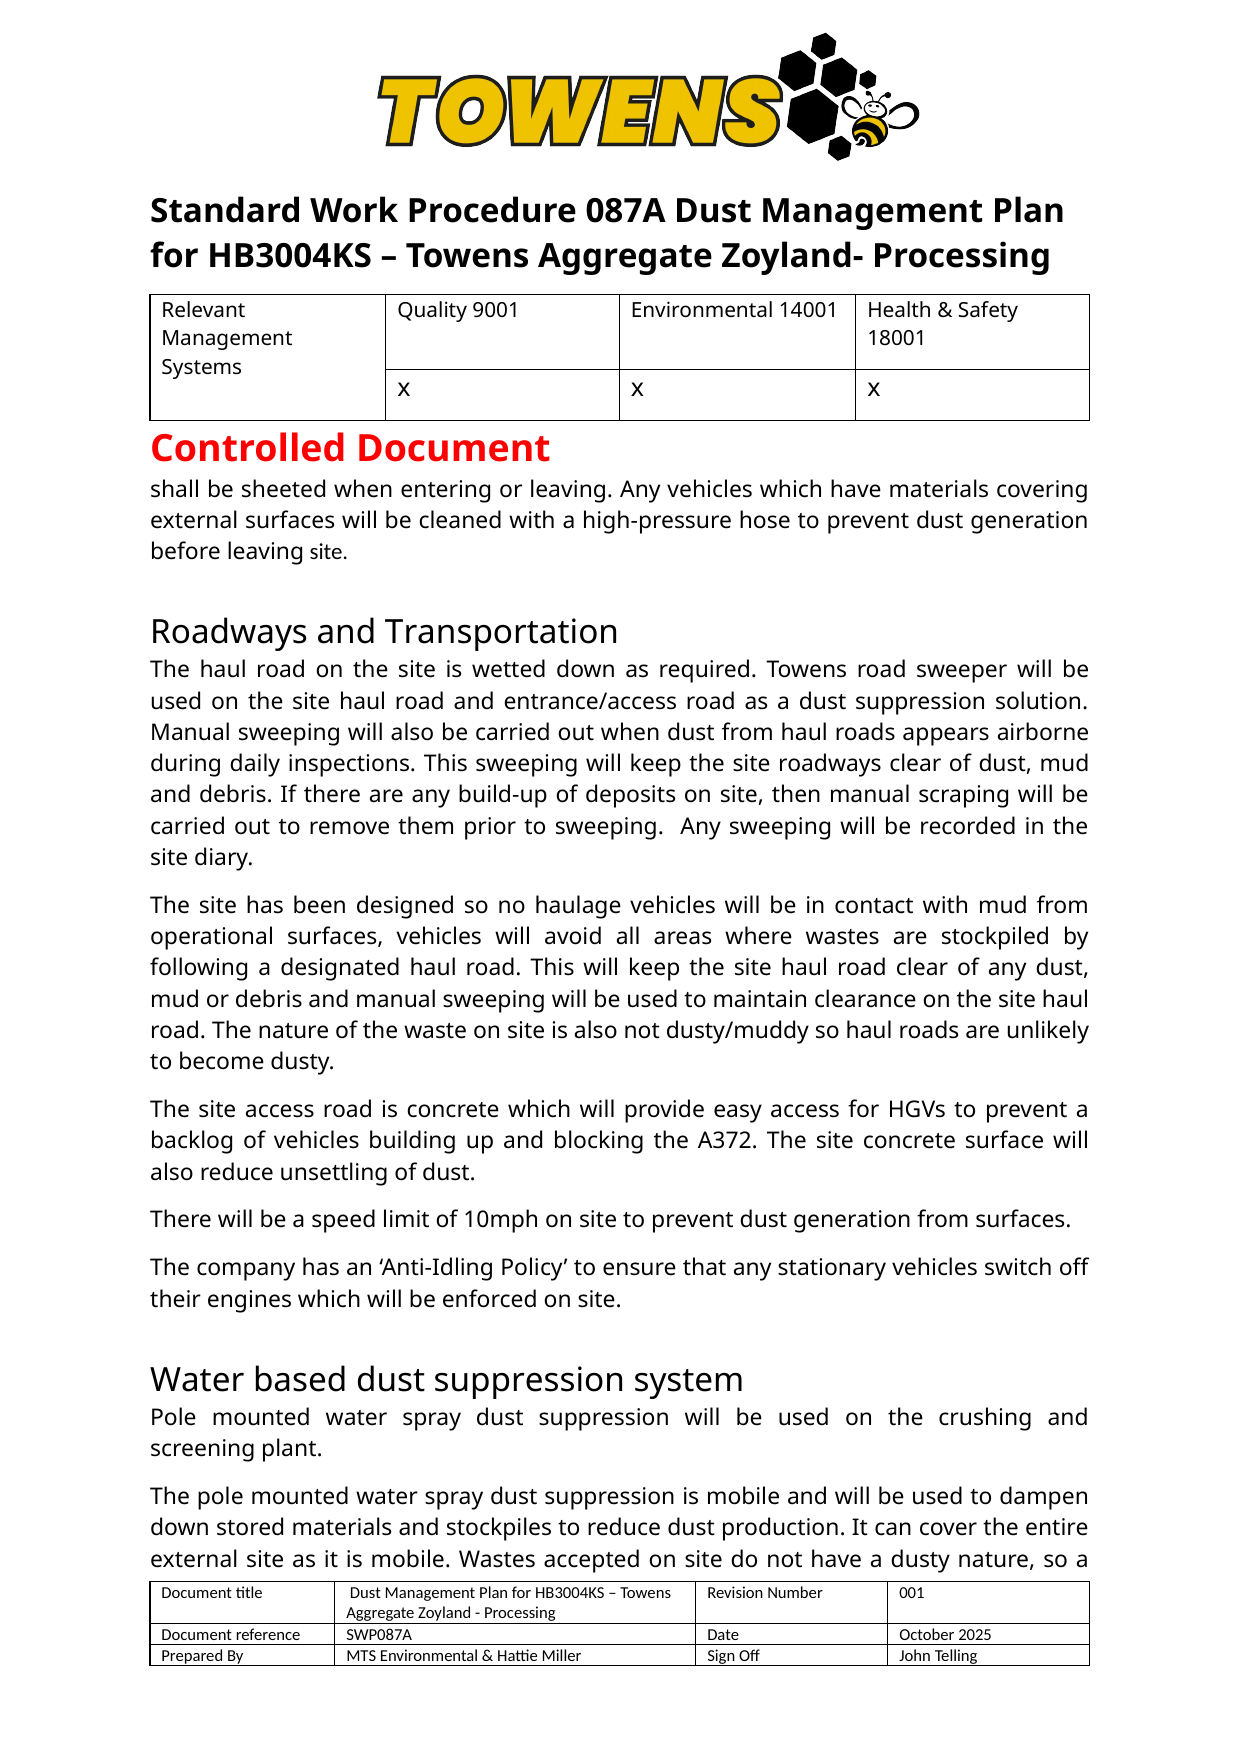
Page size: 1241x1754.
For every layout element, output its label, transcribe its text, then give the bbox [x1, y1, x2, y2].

text The haul road on the site is wetted down as required. Towens road sweeper will be used on the site haul road and entrance/access road as a dust suppression solution. Manual sweeping will also be carried out when dust from haul roads appears airborne during daily inspections. This sweeping will keep the site roadways clear of dust, mud and debris. If there are any build-up of deposits on site, then manual scraping will be carried out to remove them prior to sweeping. Any sweeping will be recorded in the site diary. [150, 653, 1090, 872]
text shall be sheeted when entering or leaving. Any vehicles which have materials covering external surfaces will be cleaned with a high-pressure hose to prevent dust generation before leaving site. [150, 472, 1090, 566]
text The pole mounted water spray dust suppression is mobile and will be used to dampen down stored materials and stockpiles to reduce dust production. It can cover the entire external site as it is mobile. Wastes accepted on site do not have a dusty nature, so a [150, 1480, 1090, 1574]
text The site has been designed so no haulage vehicles will be in contact with mud from operational surfaces, vehicles will avoid all areas where wastes are stockpiled by following a designated haul road. This will keep the site haul road clear of any dust, mud or debris and manual sweeping will be used to maintain clearance on the site haul road. The nature of the waste on site is also not dusty/muddy so haul roads are unlikely to become dusty. [150, 889, 1090, 1076]
text The company has an ‘Anti-Idling Policy’ to ensure that any stationary vehicles switch off their engines which will be enforced on site. [150, 1251, 1090, 1314]
text There will be a speed limit of 10mph on site to prevent dust generation from surfaces. [150, 1203, 1090, 1234]
subtitle Roadways and Transportation [150, 608, 1090, 653]
text Pole mounted water spray dust suppression will be used on the crushing and screening plant. [150, 1401, 1090, 1463]
text The site access road is concrete which will provide easy access for HGVs to prevent a backlog of vehicles building up and blocking the A372. The site concrete surface will also reduce unsettling of dust. [150, 1093, 1090, 1187]
subtitle Water based dust suppression system [150, 1355, 1090, 1401]
